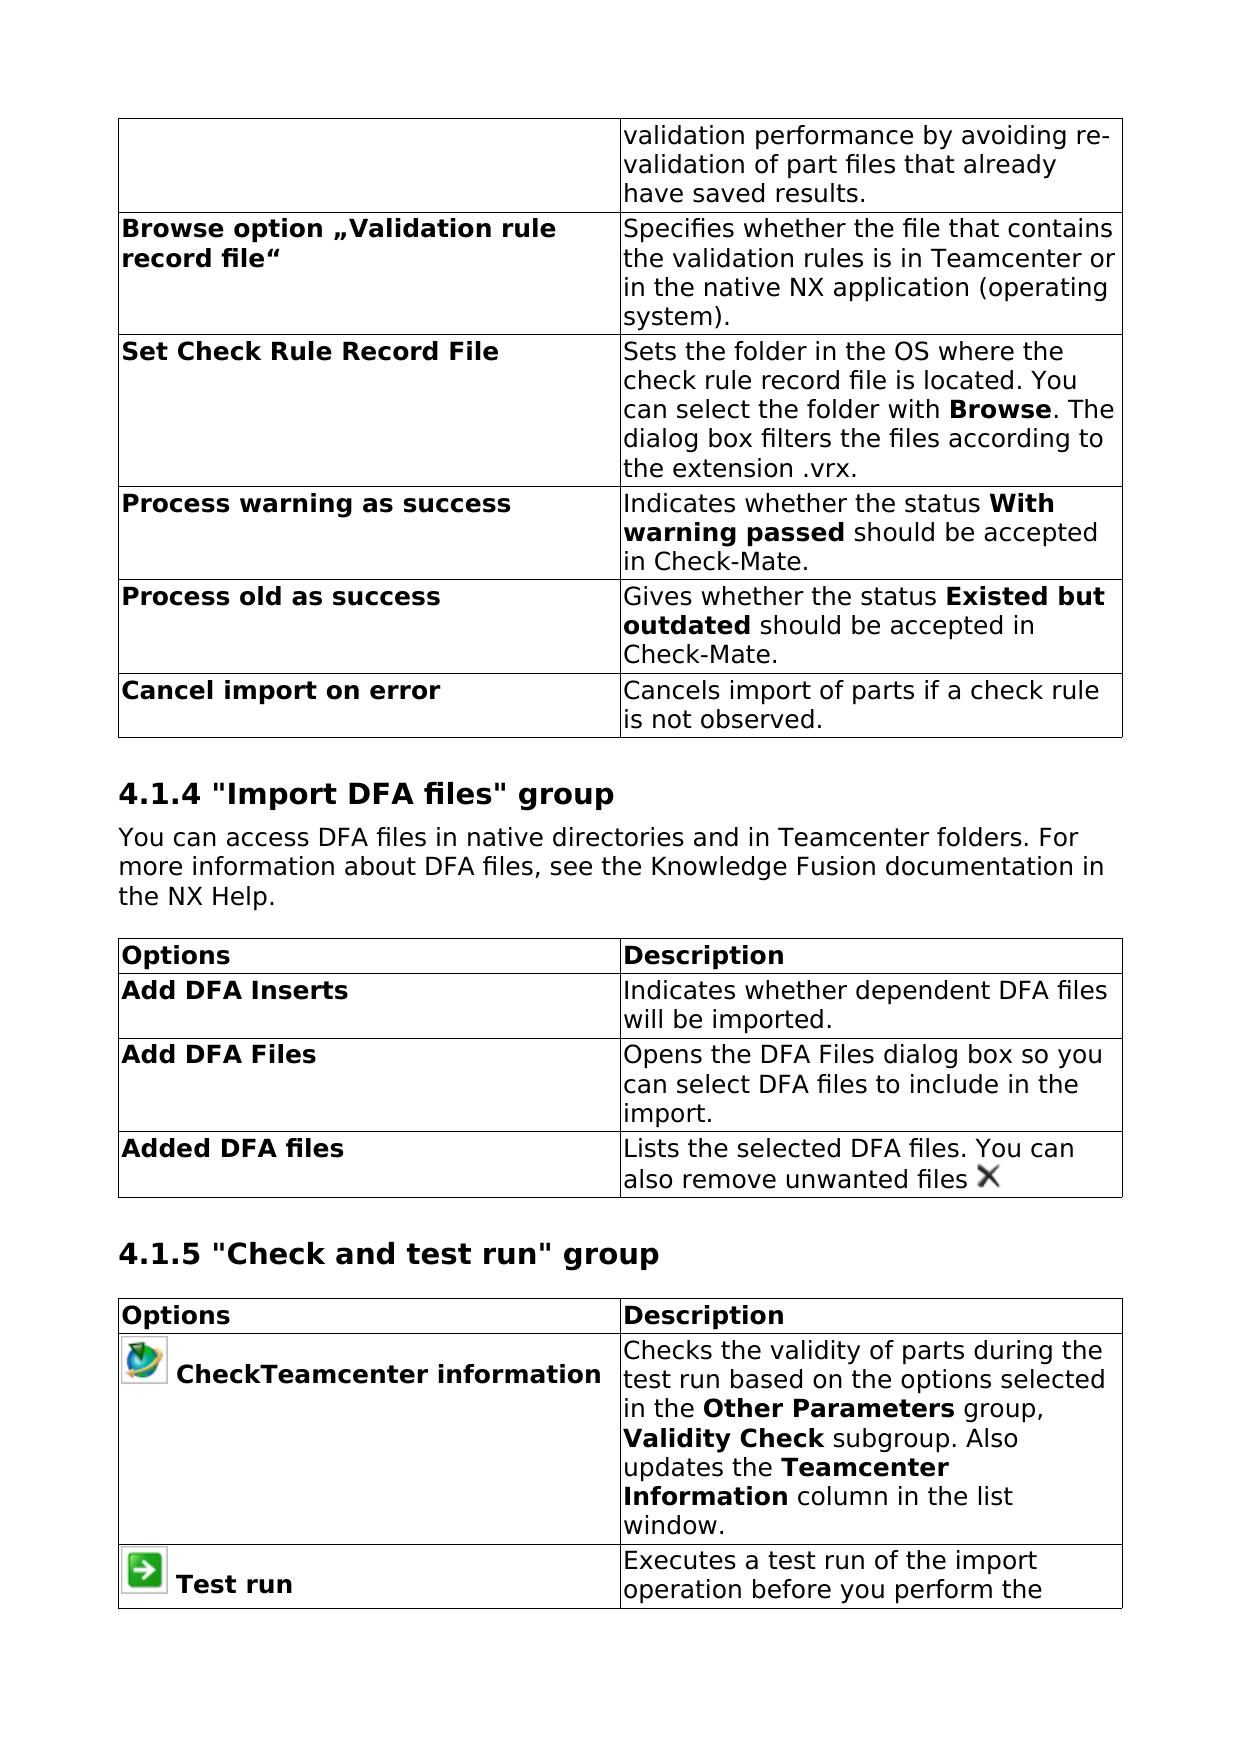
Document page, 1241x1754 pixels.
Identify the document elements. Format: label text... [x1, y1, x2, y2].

subtitle 4.1.5 "Check and test run" group [118, 1237, 1122, 1271]
table_cell Specifies whether the file that contains the validation rules is in Teamcenter or in the native NX application (operating system). [621, 213, 1122, 334]
table_cell Sets the folder in the OS where the check rule record file is located. You can select the folder with Browse. The dialog box filters the files according to the extension .vrx. [621, 335, 1122, 486]
table_cell Cancel import on error [119, 674, 620, 737]
table_cell Executes a test run of the import operation before you perform the [621, 1545, 1122, 1608]
subtitle 4.1.4 "Import DFA files" group [118, 777, 1122, 811]
table_cell Gives whether the status Existed but outdated should be accepted in Check-Mate. [621, 580, 1122, 673]
table_cell Indicates whether dependent DFA files will be imported. [621, 974, 1122, 1038]
picture [121, 1336, 168, 1384]
text You can access DFA files in native directories and in Teamcenter folders. For more information about DFA files, see the Knowledge Fusion documentation in the NX Help. [118, 823, 1122, 911]
table_cell CheckTeamcenter information [119, 1334, 620, 1543]
table_header Options [119, 939, 620, 973]
table_cell Process warning as success [119, 487, 620, 579]
table_cell Checks the validity of parts during the test run based on the options selected in the Other Parameters group, Validity Check subgroup. Also updates the Teamcenter Information column in the list window. [621, 1334, 1122, 1543]
table_cell Add DFA Inserts [119, 974, 620, 1038]
table_header Options [119, 1299, 620, 1333]
table_header Description [621, 1299, 1122, 1333]
table_cell Cancels import of parts if a check rule is not observed. [621, 674, 1122, 737]
table_cell Process old as success [119, 580, 620, 673]
table_cell [119, 119, 620, 212]
table_cell Indicates whether the status With warning passed should be accepted in Check-Mate. [621, 487, 1122, 579]
table_header Description [621, 939, 1122, 973]
table_cell Opens the DFA Files dialog box so you can select DFA files to include in the import. [621, 1039, 1122, 1131]
table_cell validation performance by avoiding re-validation of part files that already have saved results. [621, 119, 1122, 212]
table_cell Add DFA Files [119, 1039, 620, 1131]
picture [976, 1163, 1002, 1189]
picture [121, 1546, 168, 1594]
table_cell Added DFA files [119, 1132, 620, 1197]
table_cell Test run [119, 1545, 620, 1608]
table_cell Set Check Rule Record File [119, 335, 620, 486]
table_cell Browse option „Validation rule record file“ [119, 213, 620, 334]
table_cell Lists the selected DFA files. You can also remove unwanted files [621, 1132, 1122, 1197]
